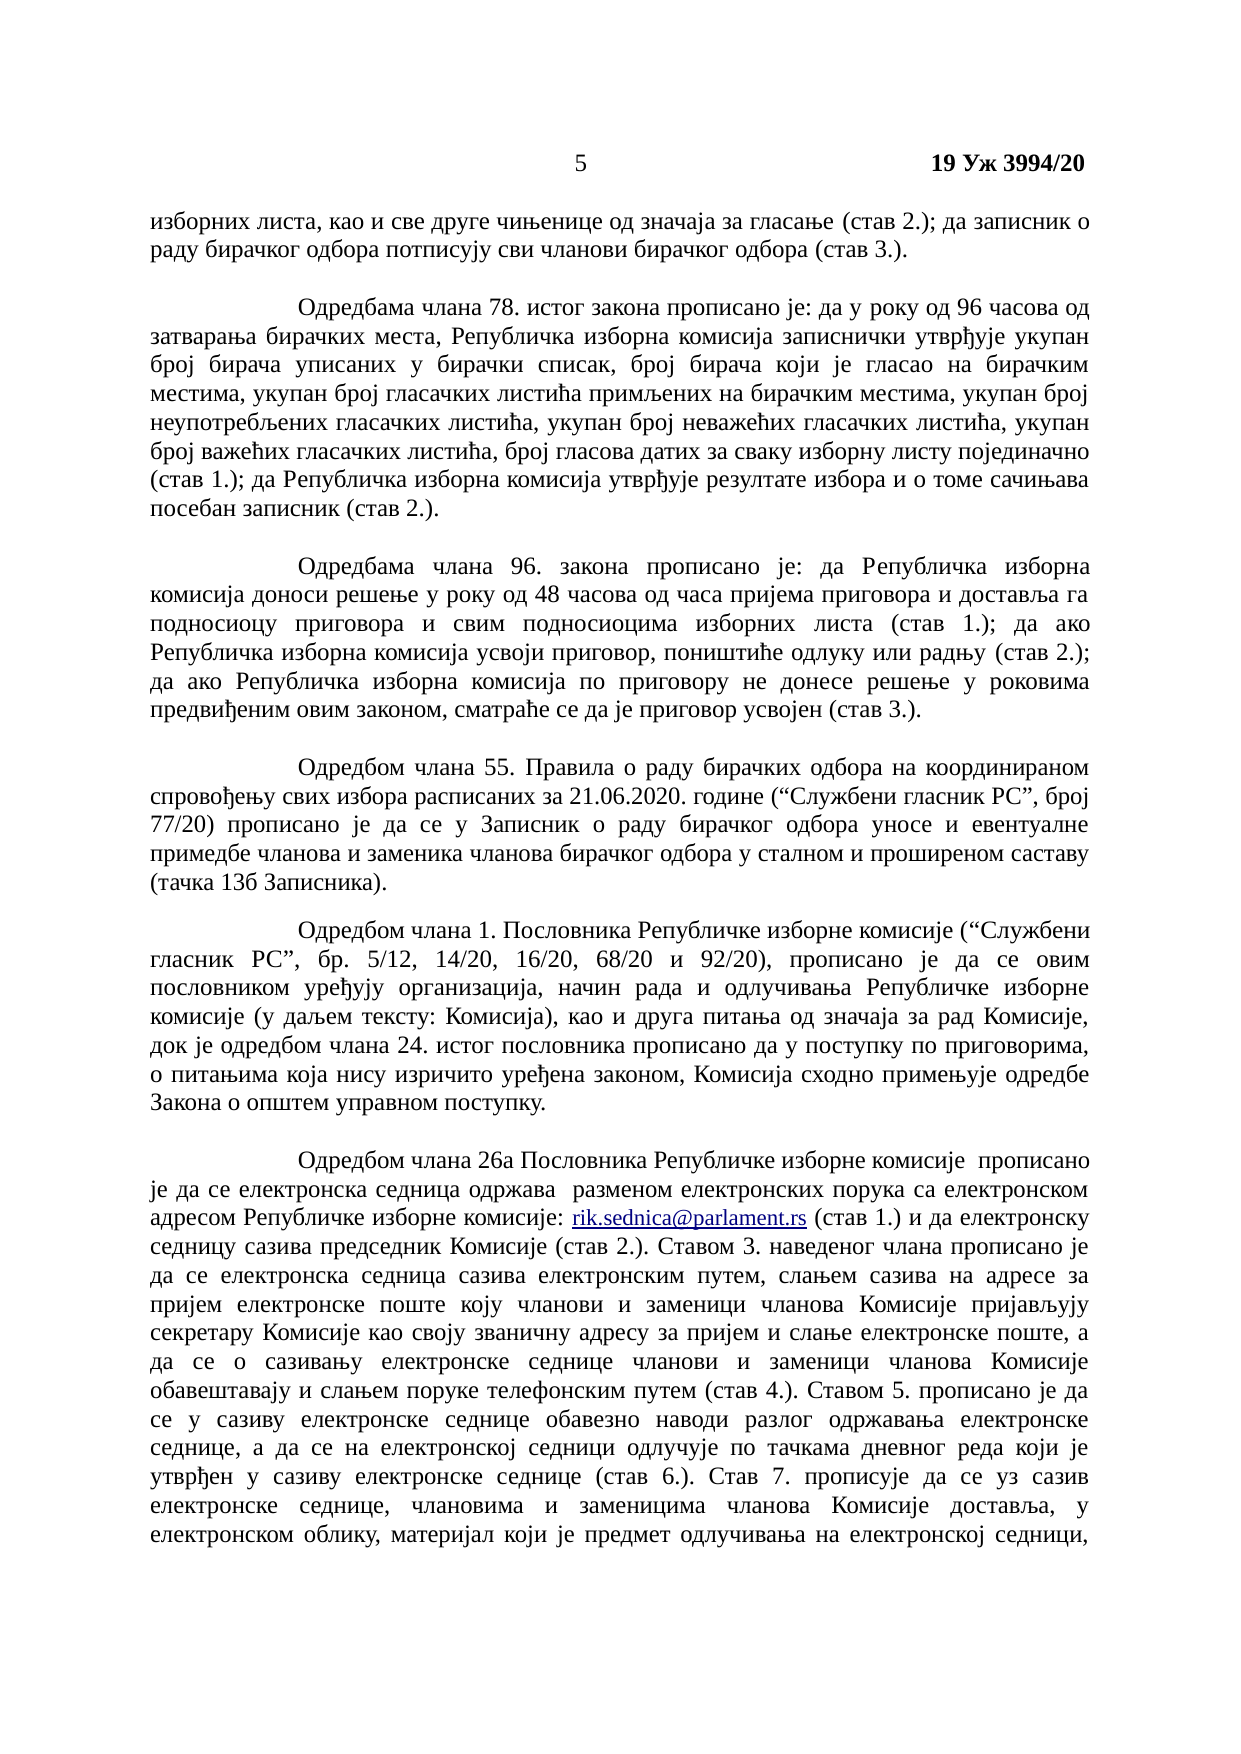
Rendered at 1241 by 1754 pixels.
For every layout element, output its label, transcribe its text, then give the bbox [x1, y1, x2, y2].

text Одредбом члана 26а Пословника Републичке изборне комисије прописано је да се електронска седница одржава разменом електронских порука са електронском адресом Републичке изборне комисије: rik.sednica@parlament.rs (став 1.) и да електронску седницу сазива председник Комисије (став 2.). Ставом 3. наведеног члана прописано је да се електронска седница сазива електронским путем, слањем сазива на адресе за пријем електронске поште коју чланови и заменици чланова Комисије пријављују секретару Комисије као своју званичну адресу за пријем и слање електронске поште, а да се о сазивању електронске седнице чланови и заменици чланова Комисије обавештавају и слањем поруке телефонским путем (став 4.). Ставом 5. прописано је да се у сазиву електронске седнице обавезно наводи разлог одржавања електронске седнице, а да се на електронској седници одлучује по тачкама дневног реда који је утврђен у сазиву електронске седнице (став 6.). Став 7. прописује да се уз сазив електронске седнице, члановима и заменицима чланова Комисије доставља, у електронском облику, материјал који је предмет одлучивања на електронској седници, [150, 1145, 1090, 1547]
text изборних листа, као и све друге чињенице од значаја за гласање (став 2.); да записник о раду бирачког одбора потписују сви чланови бирачког одбора (став 3.). [150, 206, 1090, 263]
text Одредбом члана 55. Правила о раду бирачких одбора на координираном спровођењу свих избора расписаних за 21.06.2020. године (“Службени гласник РС”, број 77/20) прописано је да се у Записник о раду бирачког одбора уносе и евентуалне примедбе чланова и заменика чланова бирачког одбора у сталном и проширеном саставу (тачка 13б Записника). [150, 752, 1090, 896]
text Одредбама члана 96. закона прописано је: да Републичка изборна комисија доноси решење у року од 48 часова од часа пријема приговора и доставља га подносиоцу приговора и свим подносиоцима изборних листа (став 1.); да ако Републичка изборна комисија усвоји приговор, поништиће одлуку или радњу (став 2.); да ако Републичка изборна комисија по приговору не донесе решење у роковима предвиђеним овим законом, сматраће се да је приговор усвојен (став 3.). [150, 551, 1090, 723]
text Одредбом члана 1. Пословника Републичке изборне комисије (“Службени гласник РС”, бр. 5/12, 14/20, 16/20, 68/20 и 92/20), прописано је да се овим пословником уређују организација, начин рада и одлучивања Републичке изборне комисије (у даљем тексту: Комисија), као и друга питања од значаја за рад Комисије, док је одредбом члана 24. истог пословника прописано да у поступку по приговорима, о питањима која нису изричито уређена законом, Комисија сходно примењује одредбе Закона о општем управном поступку. [150, 915, 1090, 1116]
text Одредбама члана 78. истог закона прописано је: да у року од 96 часова од затварања бирачких места, Републичка изборна комисија записнички утврђује укупан број бирача уписаних у бирачки списак, број бирача који је гласао на бирачким местима, укупан број гласачких листића примљених на бирачким местима, укупан број неупотребљених гласачких листића, укупан број неважећих гласачких листића, укупан број важећих гласачких листића, број гласова датих за сваку изборну листу појединачно (став 1.); да Републичка изборна комисија утврђује резултате избора и о томе сачињава посебан записник (став 2.). [150, 263, 1090, 522]
